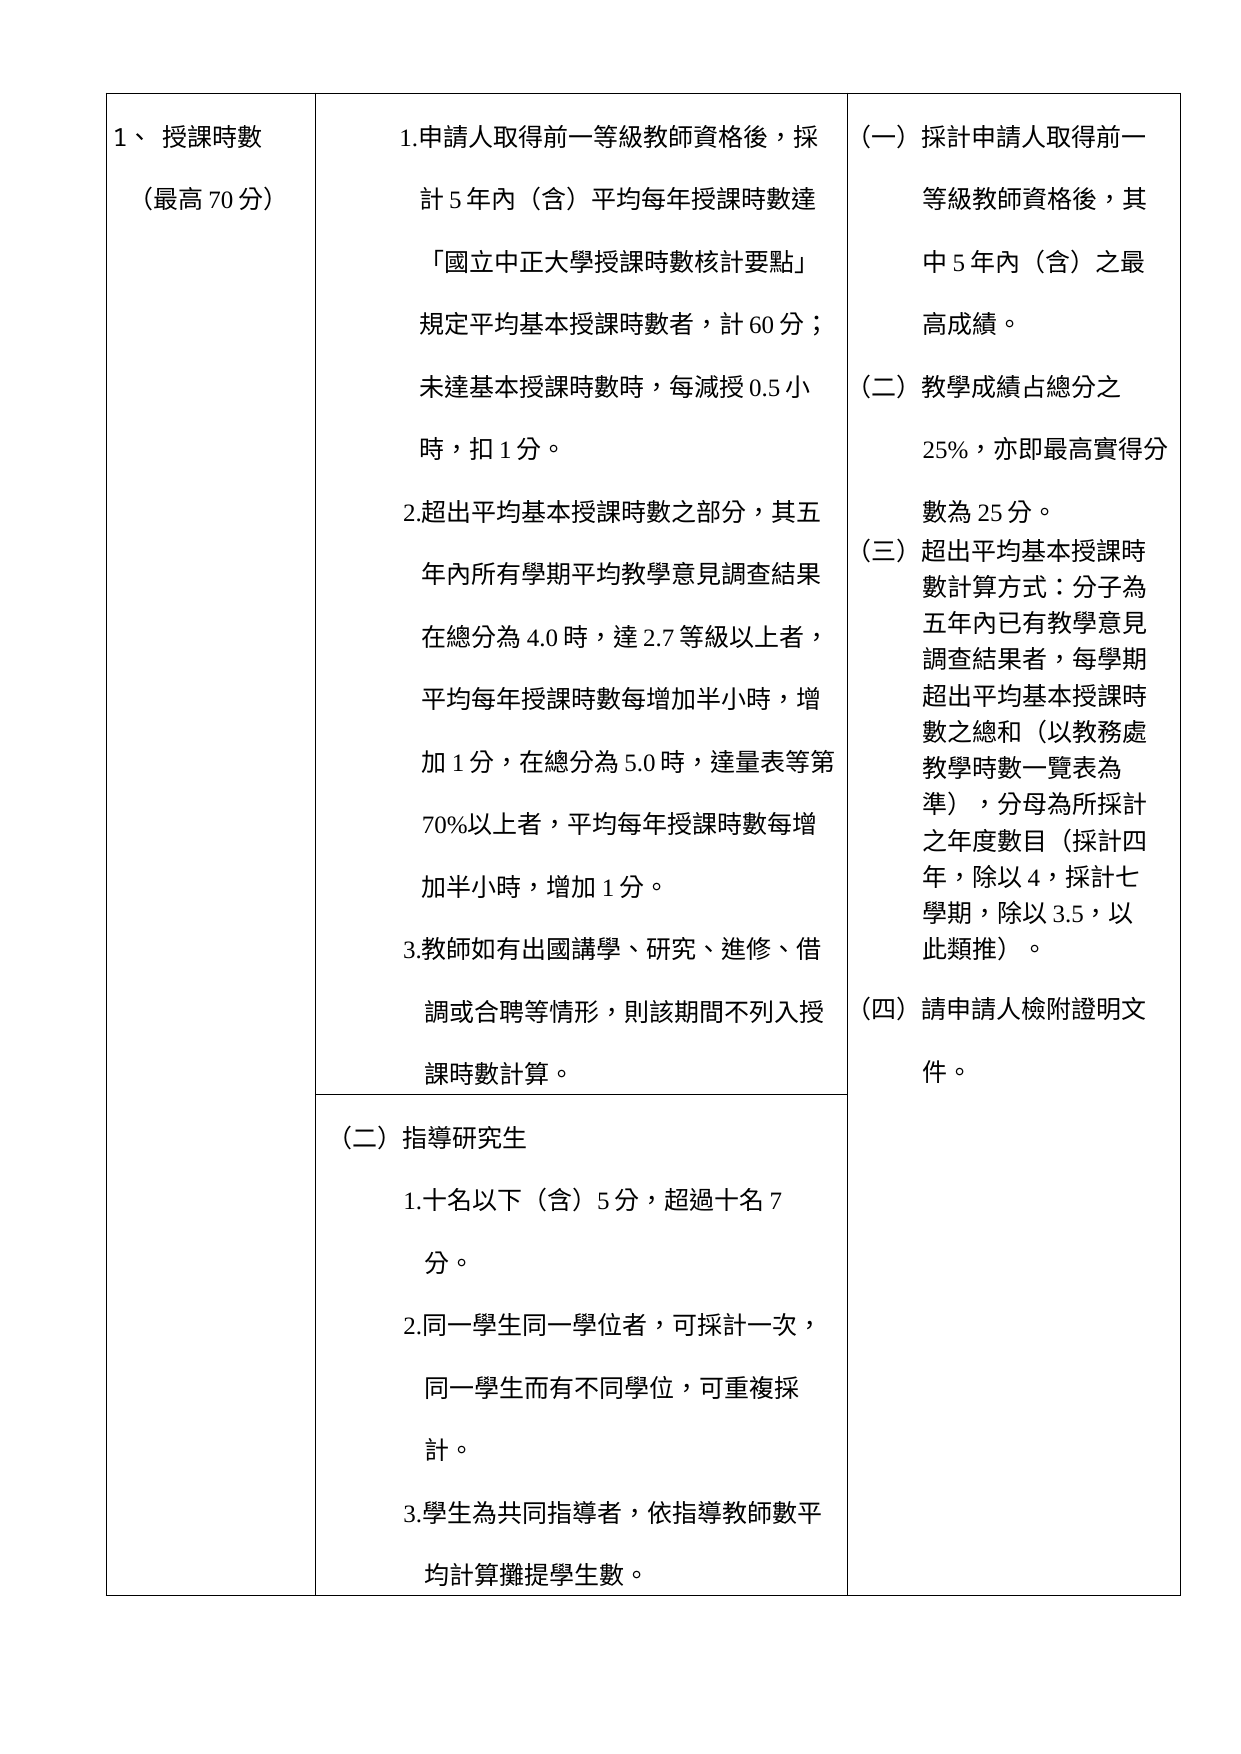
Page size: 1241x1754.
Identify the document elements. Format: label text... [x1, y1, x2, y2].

table_cell （二）指導研究生 1.十名以下（含）5分，超過十名7分。 2.同一學生同一學位者，可採計一次，同一學生而有不同學位，可重複採計。 3.學生為共同指導者，依指導教師數平均計算攤提學生數。 [316, 1095, 847, 1595]
table_cell 1.申請人取得前一等級教師資格後，採計5年內（含）平均每年授課時數達「國立中正大學授課時數核計要點」規定平均基本授課時數者，計60分；未達基本授課時數時，每減授0.5小時，扣1分。 2.超出平均基本授課時數之部分，其五年內所有學期平均教學意見調查結果在總分為4.0時，達2.7等級以上者，平均每年授課時數每增加半小時，增加1分，在總分為5.0時，達量表等第70%以上者，平均每年授課時數每增加半小時，增加1分。 3.教師如有出國講學、研究、進修、借調或合聘等情形，則該期間不列入授課時數計算。 [316, 94, 847, 1094]
table_cell （一）採計申請人取得前一等級教師資格後，其中5年內（含）之最高成績。 （二）教學成績占總分之25%，亦即最高實得分數為25分。 （三）超出平均基本授課時數計算方式：分子為五年內已有教學意見調查結果者，每學期超出平均基本授課時數之總和（以教務處教學時數一覽表為準），分母為所採計之年度數目（採計四年，除以4，採計七學期，除以3.5，以此類推）。 （四）請申請人檢附證明文件。 [848, 94, 1180, 1595]
table_cell 授課時數 （最高70分） [107, 94, 315, 1595]
